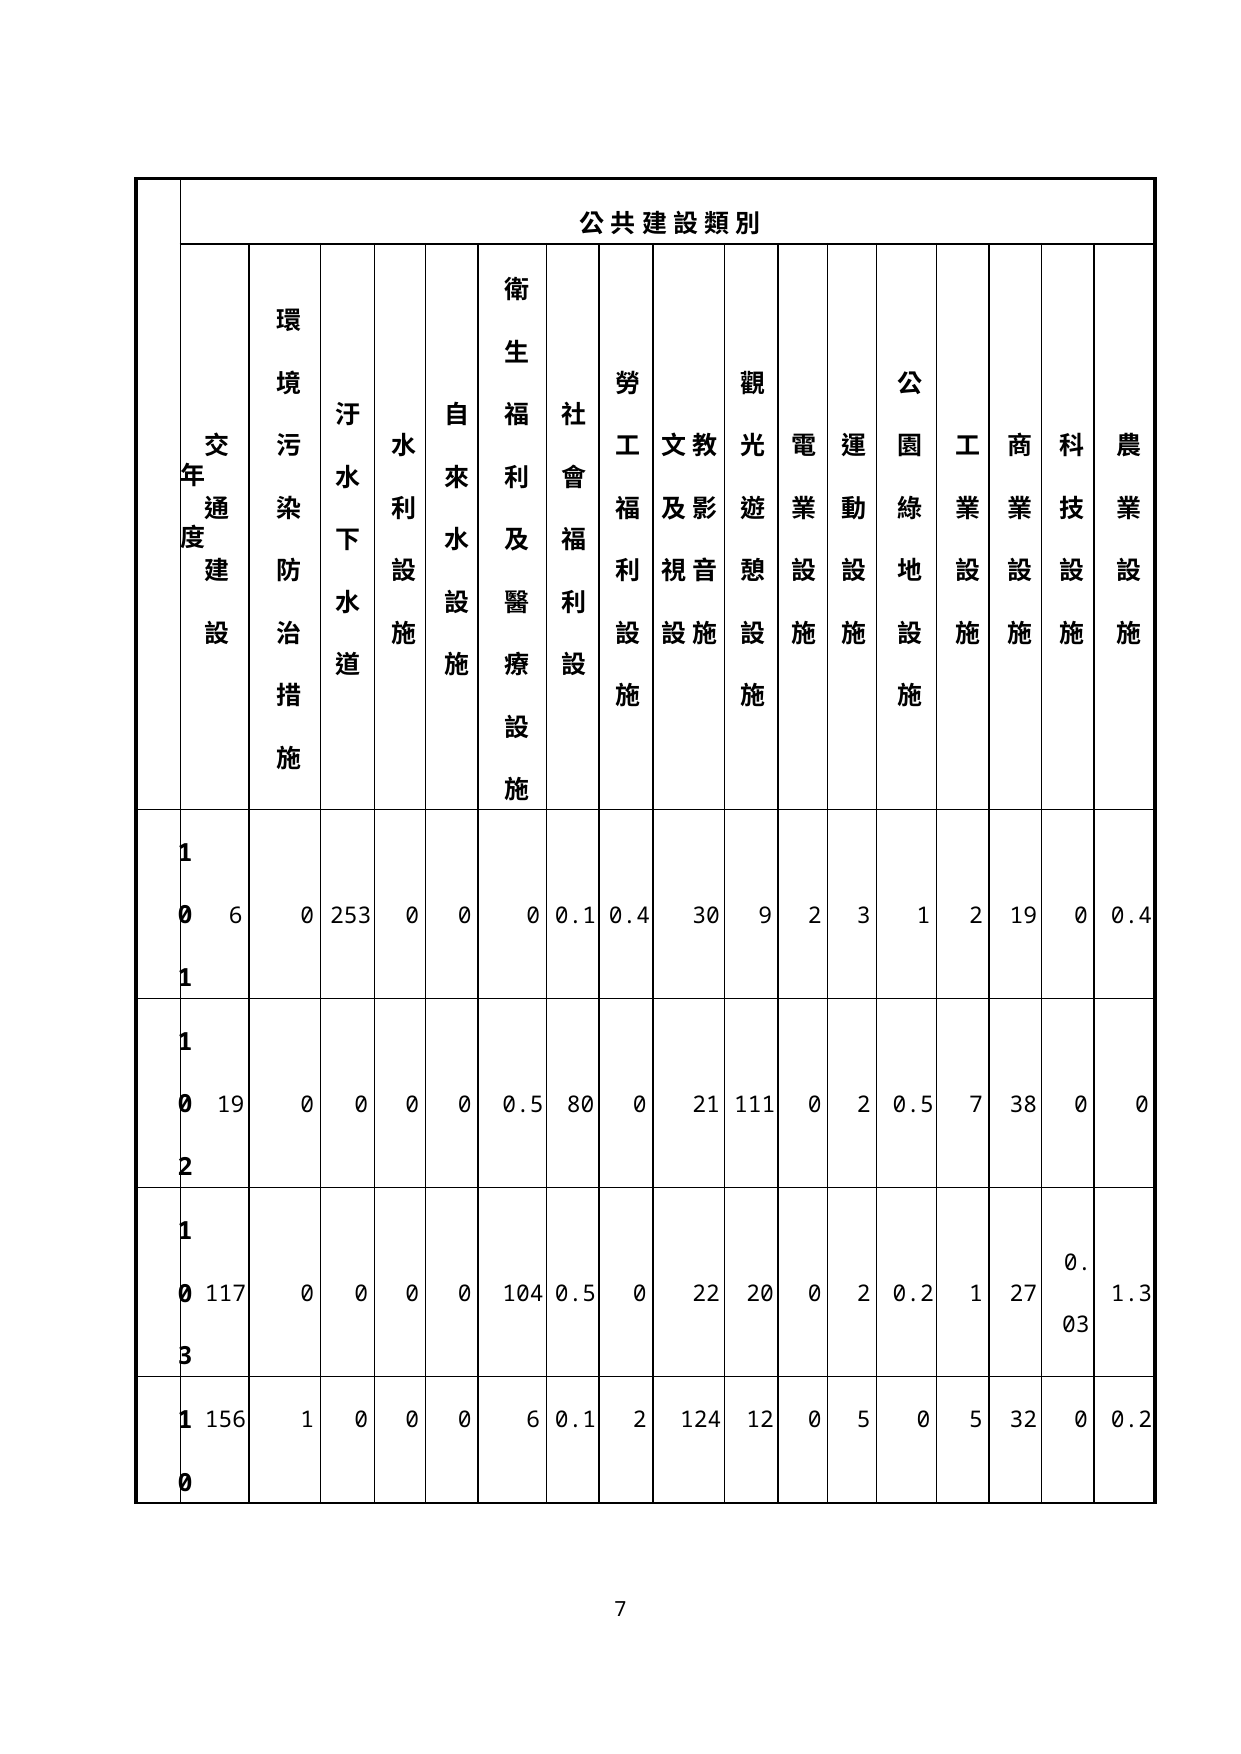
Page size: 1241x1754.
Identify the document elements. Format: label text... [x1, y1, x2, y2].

table_cell 102 [138, 999, 180, 1187]
table_cell 0 [426, 810, 477, 997]
table_cell 6 [479, 1377, 546, 1502]
table_cell 2 [937, 810, 988, 997]
table_cell 衛生福利及醫療設施 [479, 245, 546, 808]
table_cell 0 [375, 999, 425, 1187]
table_cell 運動 設施 [828, 245, 876, 808]
table_header 公共建設類別 [181, 180, 1153, 243]
table_cell 電業 設施 [779, 245, 827, 808]
table_cell 19 [990, 810, 1041, 997]
table_cell 0 [426, 1377, 477, 1502]
table_cell 0.1 [547, 810, 598, 997]
table_cell 觀光遊憩設施 [725, 245, 777, 808]
table_cell 0 [779, 1377, 827, 1502]
table_cell 2 [828, 999, 876, 1187]
table_cell 0 [779, 1188, 827, 1376]
table_cell 0.2 [877, 1188, 936, 1376]
table_cell 0 [1042, 810, 1093, 997]
table_cell 0.5 [877, 999, 936, 1187]
table_cell 0.03 [1042, 1188, 1093, 1376]
table_cell 商業 設施 [990, 245, 1041, 808]
table_cell 1.3 [1095, 1188, 1153, 1376]
table_cell 124 [654, 1377, 724, 1502]
table_cell 勞工福利設施 [600, 245, 652, 808]
table_cell 0 [779, 999, 827, 1187]
table_header 年度 [138, 180, 180, 808]
table_cell 0 [1042, 1377, 1093, 1502]
table_cell 1 [937, 1188, 988, 1376]
table_cell 80 [547, 999, 598, 1187]
table_cell 水利 設施 [375, 245, 425, 808]
table_cell 0 [375, 810, 425, 997]
table_cell 汙水下水道 [321, 245, 374, 808]
table_cell 0 [375, 1188, 425, 1376]
table_cell 公園綠地設施 [877, 245, 936, 808]
table_cell 0 [1042, 999, 1093, 1187]
table_cell 0 [1095, 999, 1153, 1187]
table_cell 0.1 [547, 1377, 598, 1502]
table_cell 0 [375, 1377, 425, 1502]
table_cell 9 [725, 810, 777, 997]
table_cell 0.2 [1095, 1377, 1153, 1502]
table_cell 32 [990, 1377, 1041, 1502]
table_cell 0 [250, 1188, 320, 1376]
table_cell 0.5 [547, 1188, 598, 1376]
table_cell 27 [990, 1188, 1041, 1376]
table_cell 農業設施 [1095, 245, 1153, 808]
table_cell 0 [250, 999, 320, 1187]
table_cell 111 [725, 999, 777, 1187]
table_cell 0 [426, 1188, 477, 1376]
table_cell 0 [479, 810, 546, 997]
table_cell 20 [725, 1188, 777, 1376]
table_cell 1 [250, 1377, 320, 1502]
table_cell 工業 設施 [937, 245, 988, 808]
table_cell 156 [181, 1377, 248, 1502]
table_cell 0 [321, 999, 374, 1187]
table_cell 0 [321, 1188, 374, 1376]
table_cell 0 [877, 1377, 936, 1502]
table_cell 1 [877, 810, 936, 997]
table_cell 交通建設 [181, 245, 248, 808]
table_cell 12 [725, 1377, 777, 1502]
table_cell 19 [181, 999, 248, 1187]
table_cell 253 [321, 810, 374, 997]
table_cell 21 [654, 999, 724, 1187]
table_cell 0 [250, 810, 320, 997]
table_cell 環境污染防治措施 [250, 245, 320, 808]
table_cell 103 [138, 1188, 180, 1376]
table_cell 38 [990, 999, 1041, 1187]
table_cell 0 [426, 999, 477, 1187]
table_cell 0.4 [1095, 810, 1153, 997]
table_cell 社會福利設 [547, 245, 598, 808]
table_cell 自來水設施 [426, 245, 477, 808]
table_cell 2 [779, 810, 827, 997]
table_cell 2 [600, 1377, 652, 1502]
table_cell 5 [937, 1377, 988, 1502]
table_cell 0.5 [479, 999, 546, 1187]
table_cell 5 [828, 1377, 876, 1502]
table_cell 0 [600, 1188, 652, 1376]
table_cell 科技 設施 [1042, 245, 1093, 808]
table_cell 文教及影視音設施 [654, 245, 724, 808]
table_cell 3 [828, 810, 876, 997]
table_cell 0 [600, 999, 652, 1187]
table_cell 104 [479, 1188, 546, 1376]
table_cell 30 [654, 810, 724, 997]
table_cell 22 [654, 1188, 724, 1376]
table_cell 6 [181, 810, 248, 997]
table_cell 0.4 [600, 810, 652, 997]
table_cell 7 [937, 999, 988, 1187]
table_cell 0 [321, 1377, 374, 1502]
table_cell 101 [138, 810, 180, 997]
table_cell 2 [828, 1188, 876, 1376]
table_cell 117 [181, 1188, 248, 1376]
table_cell 104 [138, 1377, 180, 1502]
